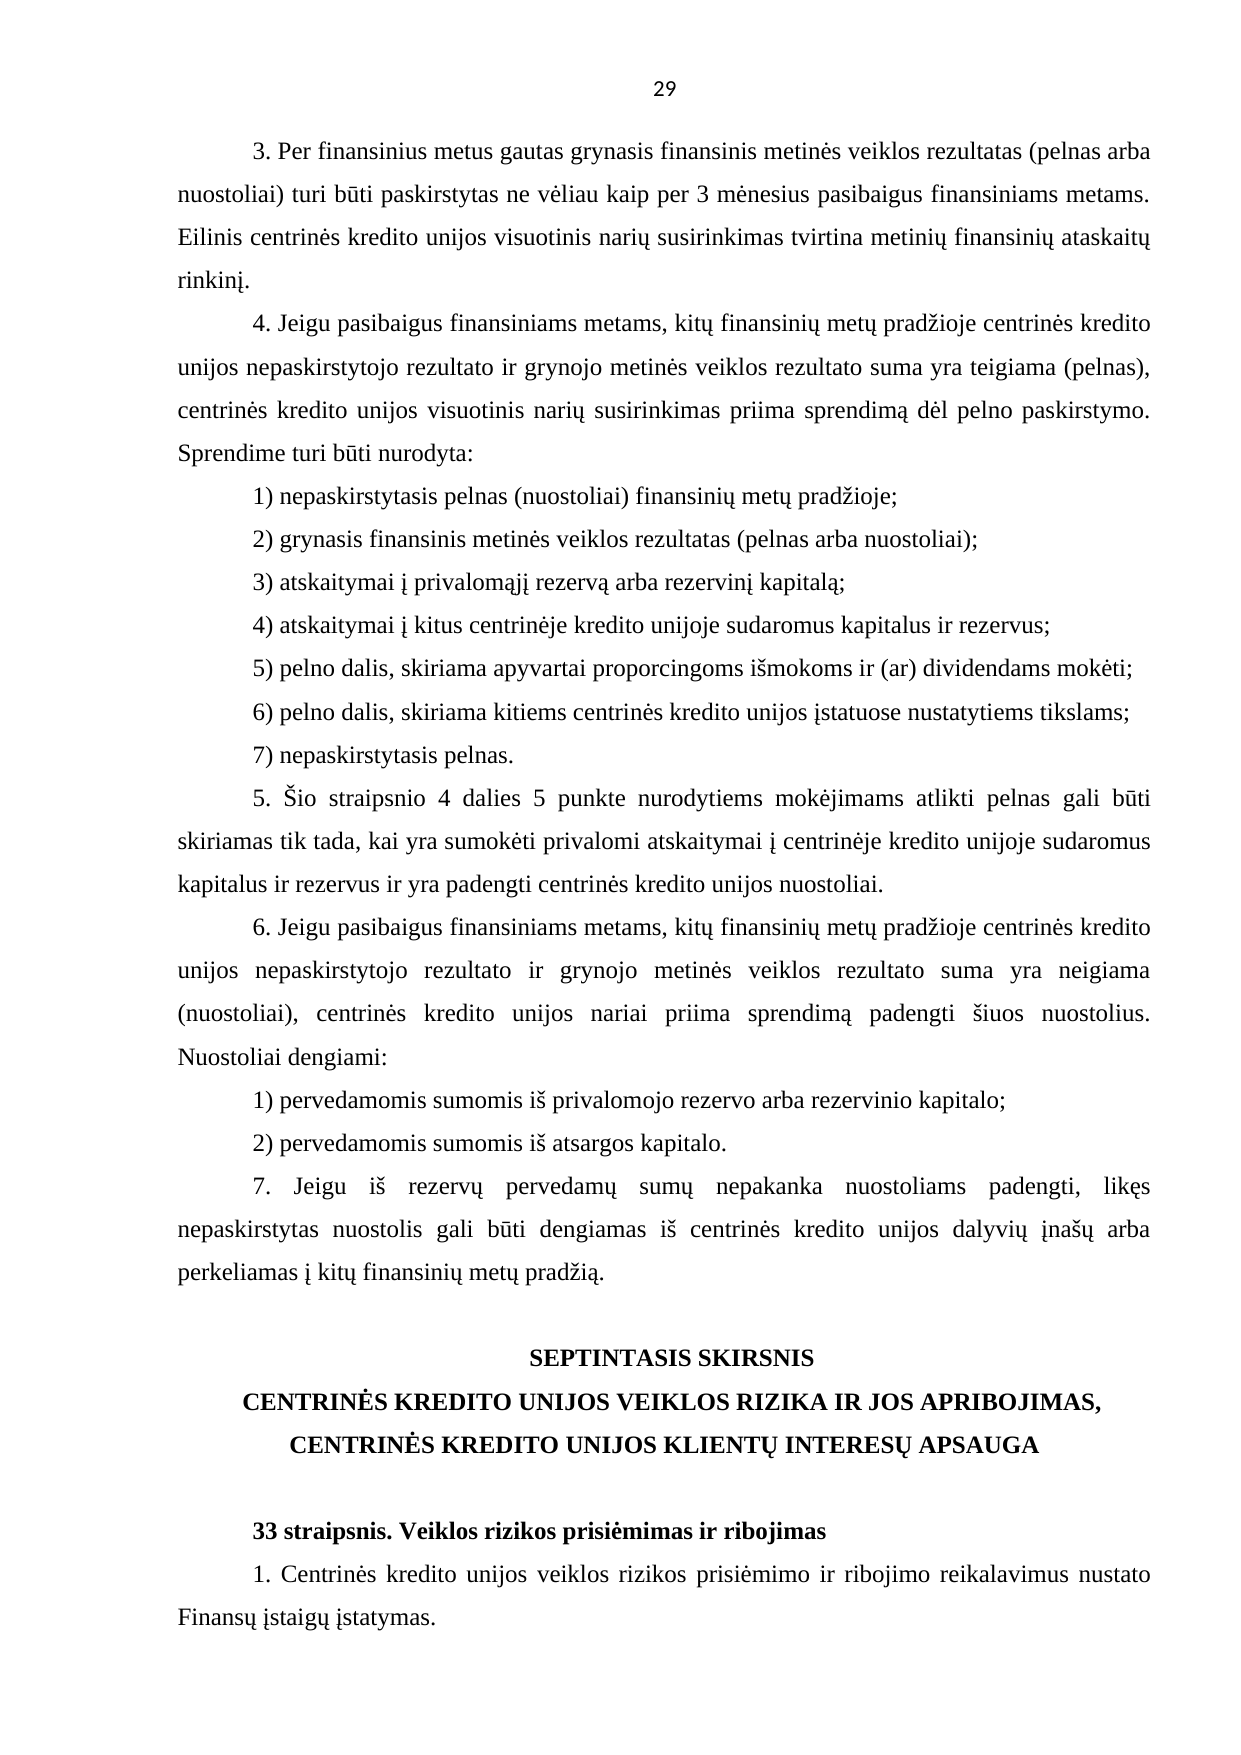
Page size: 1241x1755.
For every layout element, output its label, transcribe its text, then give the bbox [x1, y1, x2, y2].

text 5. Šio straipsnio 4 dalies 5 punkte nurodytiems mokėjimams atlikti pelnas gali būti skiriamas tik tada, kai yra sumokėti privalomi atskaitymai į centrinėje kredito unijoje sudaromus kapitalus ir rezervus ir yra padengti centrinės kredito unijos nuostoliai. [177, 783, 1152, 898]
text 2) pervedamomis sumomis iš atsargos kapitalo. [177, 1128, 1152, 1157]
text 7) nepaskirstytasis pelnas. [177, 740, 1152, 768]
text 6) pelno dalis, skiriama kitiems centrinės kredito unijos įstatuose nustatytiems tikslams; [177, 697, 1152, 725]
text 1) nepaskirstytasis pelnas (nuostoliai) finansinių metų pradžioje; [177, 481, 1152, 510]
text 7. Jeigu iš rezervų pervedamų sumų nepakanka nuostoliams padengti, likęs nepaskirstytas nuostolis gali būti dengiamas iš centrinės kredito unijos dalyvių įnašų arba perkeliamas į kitų finansinių metų pradžią. [177, 1171, 1152, 1286]
text 6. Jeigu pasibaigus finansiniams metams, kitų finansinių metų pradžioje centrinės kredito unijos nepaskirstytojo rezultato ir grynojo metinės veiklos rezultato suma yra neigiama (nuostoliai), centrinės kredito unijos nariai priima sprendimą padengti šiuos nuostolius. Nuostoliai dengiami: [177, 912, 1152, 1070]
text CENTRINĖS KREDITO UNIJOS VEIKLOS RIZIKA IR JOS APRIBOJIMAS, CENTRINĖS KREDITO UNIJOS KLIENTŲ INTERESŲ APSAUGA [177, 1387, 1152, 1458]
text 3) atskaitymai į privalomąjį rezervą arba rezervinį kapitalą; [177, 567, 1152, 596]
text 5) pelno dalis, skiriama apyvartai proporcingoms išmokoms ir (ar) dividendams mokėti; [177, 653, 1152, 682]
text 33 straipsnis. Veiklos rizikos prisiėmimas ir ribojimas [177, 1516, 1152, 1545]
text 1) pervedamomis sumomis iš privalomojo rezervo arba rezervinio kapitalo; [177, 1085, 1152, 1113]
text 2) grynasis finansinis metinės veiklos rezultatas (pelnas arba nuostoliai); [177, 524, 1152, 553]
text 3. Per finansinius metus gautas grynasis finansinis metinės veiklos rezultatas (pelnas arba nuostoliai) turi būti paskirstytas ne vėliau kaip per 3 mėnesius pasibaigus finansiniams metams. Eilinis centrinės kredito unijos visuotinis narių susirinkimas tvirtina metinių finansinių ataskaitų rinkinį. [177, 136, 1152, 294]
text 1. Centrinės kredito unijos veiklos rizikos prisiėmimo ir ribojimo reikalavimus nustato Finansų įstaigų įstatymas. [177, 1559, 1152, 1631]
text 4) atskaitymai į kitus centrinėje kredito unijoje sudaromus kapitalus ir rezervus; [177, 610, 1152, 639]
text SEPTINTASIS SKIRSNIS [177, 1343, 1152, 1372]
text 4. Jeigu pasibaigus finansiniams metams, kitų finansinių metų pradžioje centrinės kredito unijos nepaskirstytojo rezultato ir grynojo metinės veiklos rezultato suma yra teigiama (pelnas), centrinės kredito unijos visuotinis narių susirinkimas priima sprendimą dėl pelno paskirstymo. Sprendime turi būti nurodyta: [177, 308, 1152, 467]
